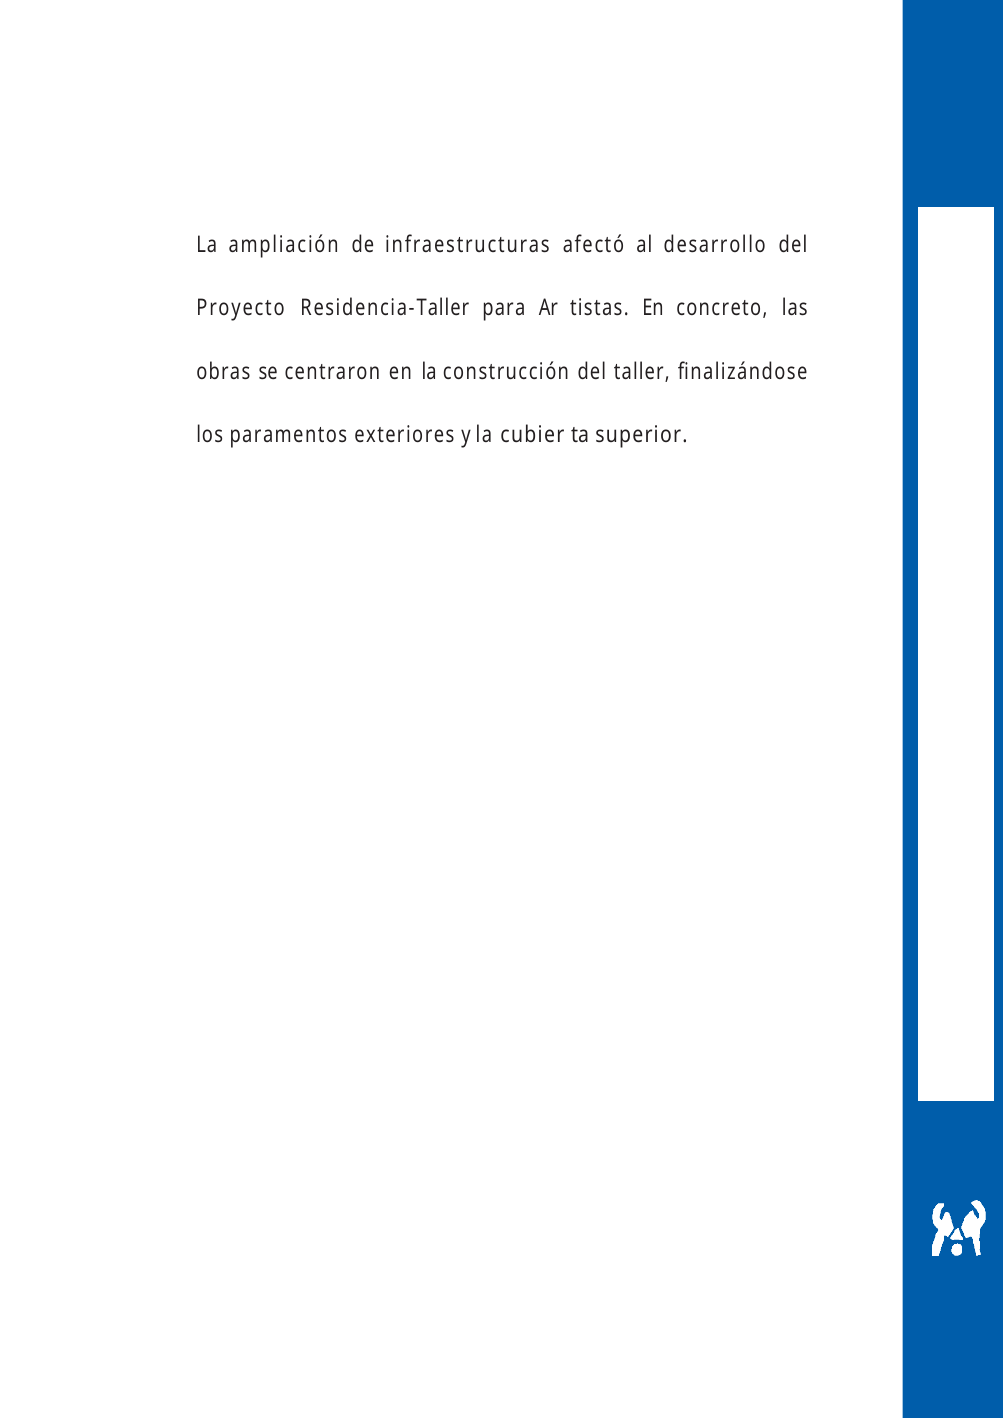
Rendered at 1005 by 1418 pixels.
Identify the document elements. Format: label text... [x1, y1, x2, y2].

text La ampliación de infraestructuras afectó al desarrollo del Proyecto Residencia-Taller para Ar tistas. En concreto, las obras se centraron en la construcción del taller, finalizándose los paramentos exteriores y la cubier ta superior. [196, 228, 808, 449]
text Infraestructura. Equipamiento [920, 207, 994, 1101]
